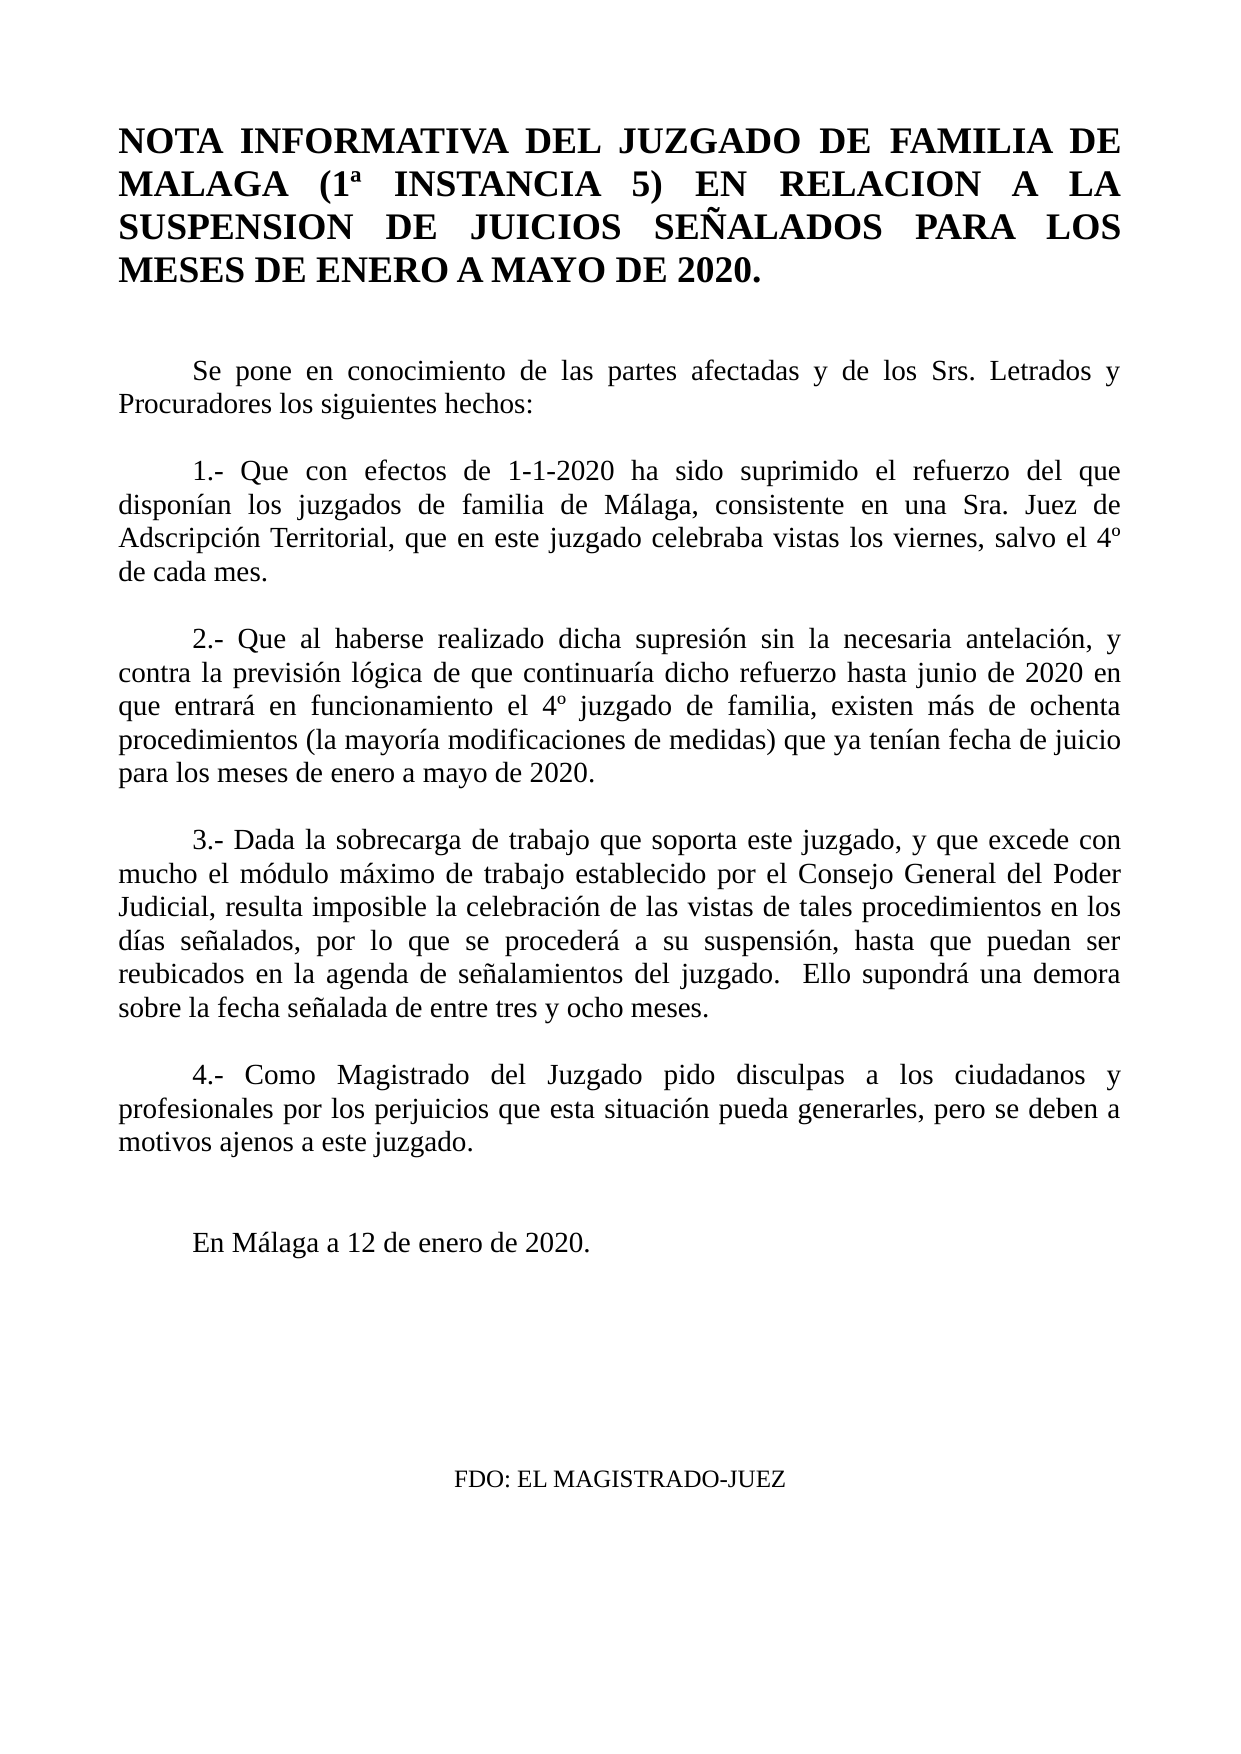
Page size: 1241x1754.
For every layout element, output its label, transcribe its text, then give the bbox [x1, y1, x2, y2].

text FDO: EL MAGISTRADO-JUEZ [118, 1464, 1122, 1493]
text 4.- Como Magistrado del Juzgado pido disculpas a los ciudadanos y profesionales por los perjuicios que esta situación pueda generarles, pero se deben a motivos ajenos a este juzgado. [118, 1057, 1122, 1158]
text 2.- Que al haberse realizado dicha supresión sin la necesaria antelación, y contra la previsión lógica de que continuaría dicho refuerzo hasta junio de 2020 en que entrará en funcionamiento el 4º juzgado de familia, existen más de ochenta procedimientos (la mayoría modificaciones de medidas) que ya tenían fecha de juicio para los meses de enero a mayo de 2020. [118, 621, 1122, 789]
text 1.- Que con efectos de 1-1-2020 ha sido suprimido el refuerzo del que disponían los juzgados de familia de Málaga, consistente en una Sra. Juez de Adscripción Territorial, que en este juzgado celebraba vistas los viernes, salvo el 4º de cada mes. [118, 453, 1122, 588]
text 3.- Dada la sobrecarga de trabajo que soporta este juzgado, y que excede con mucho el módulo máximo de trabajo establecido por el Consejo General del Poder Judicial, resulta imposible la celebración de las vistas de tales procedimientos en los días señalados, por lo que se procederá a su suspensión, hasta que puedan ser reubicados en la agenda de señalamientos del juzgado. Ello supondrá una demora sobre la fecha señalada de entre tres y ocho meses. [118, 822, 1122, 1024]
text NOTA INFORMATIVA DEL JUZGADO DE FAMILIA DE MALAGA (1ª INSTANCIA 5) EN RELACION A LA SUSPENSION DE JUICIOS SEÑALADOS PARA LOS MESES DE ENERO A MAYO DE 2020. [118, 118, 1122, 291]
text En Málaga a 12 de enero de 2020. [118, 1225, 1122, 1258]
text Se pone en conocimiento de las partes afectadas y de los Srs. Letrados y Procuradores los siguientes hechos: [118, 353, 1122, 420]
